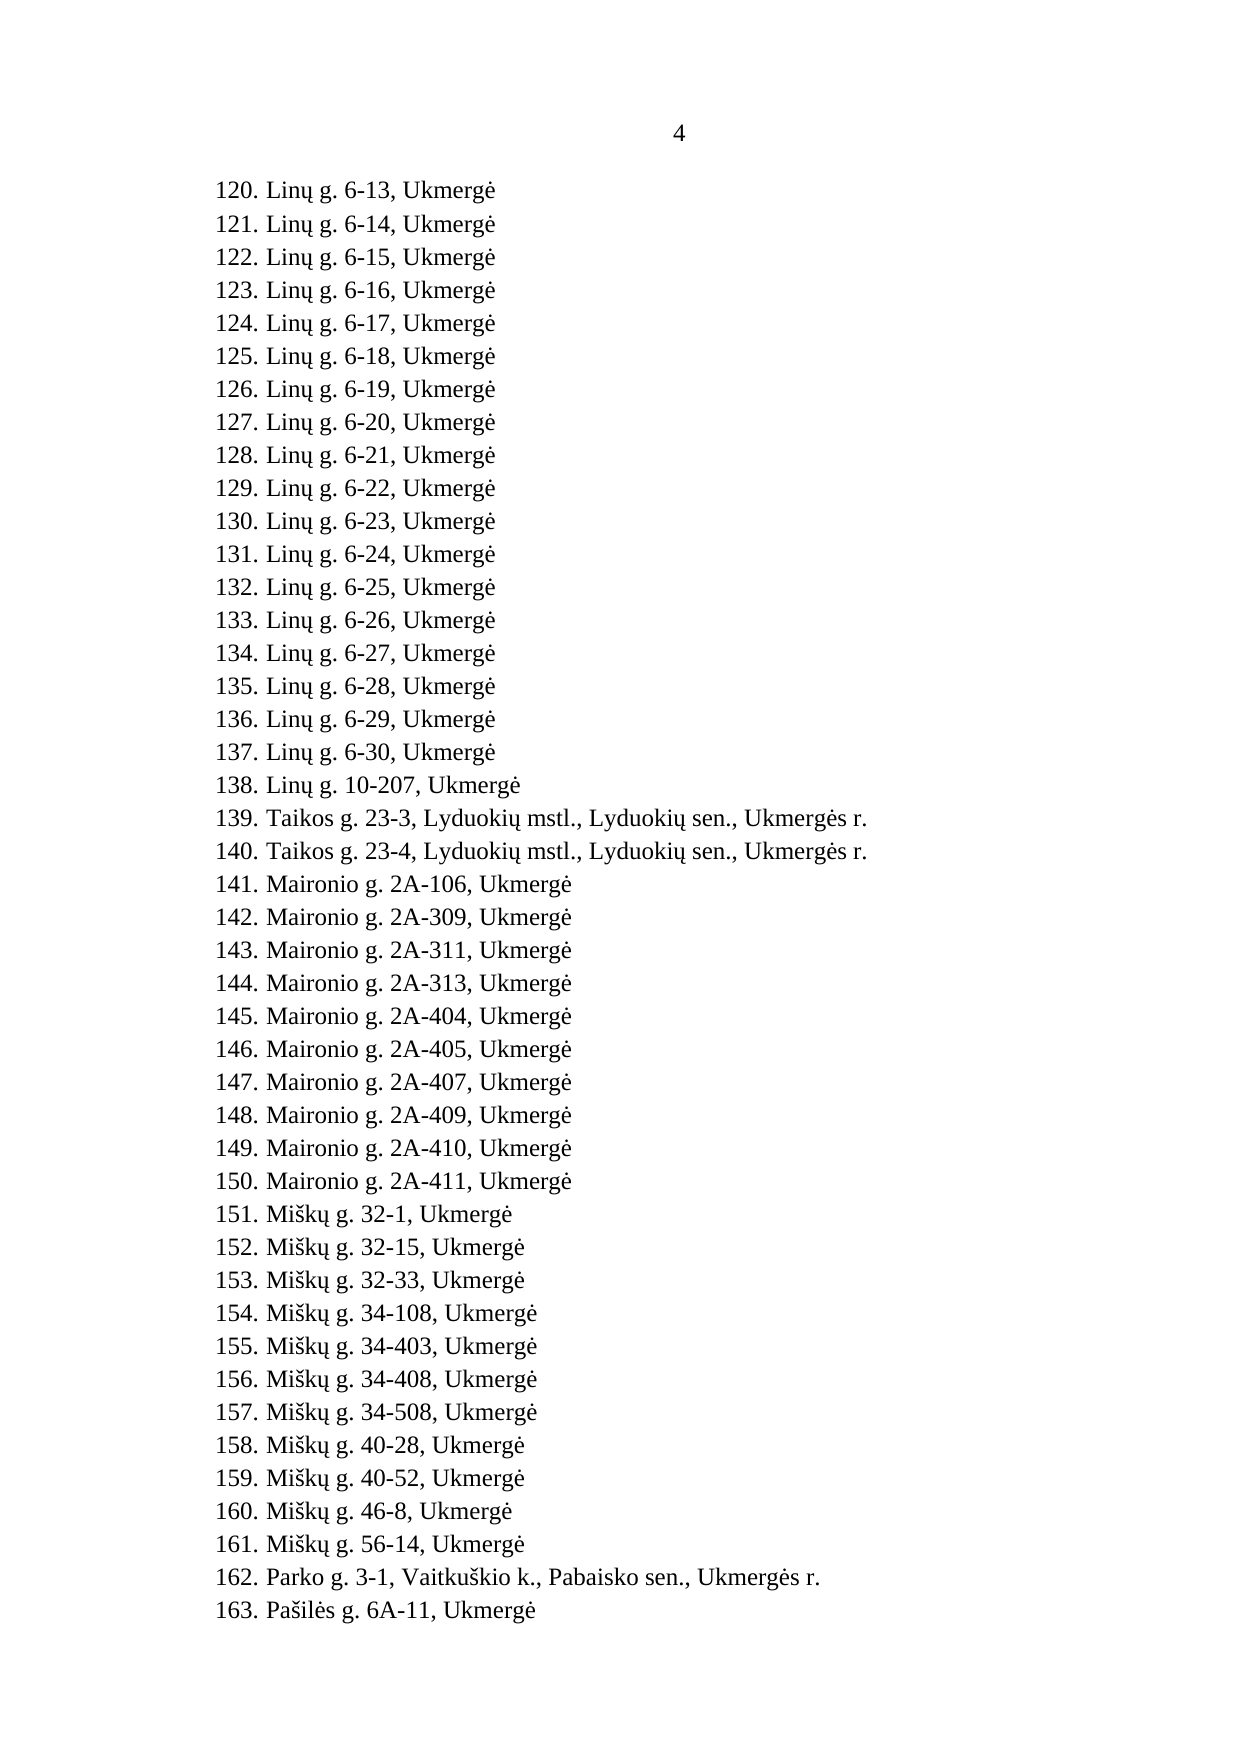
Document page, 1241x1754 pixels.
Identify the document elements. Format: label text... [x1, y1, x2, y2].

text 154. Miškų g. 34-108, Ukmergė [215, 1298, 1181, 1327]
text 123. Linų g. 6-16, Ukmergė [215, 275, 1181, 303]
text 138. Linų g. 10-207, Ukmergė [215, 770, 1181, 799]
text 141. Maironio g. 2A-106, Ukmergė [215, 869, 1181, 898]
text 161. Miškų g. 56-14, Ukmergė [215, 1529, 1181, 1558]
text 126. Linų g. 6-19, Ukmergė [215, 374, 1181, 402]
text 147. Maironio g. 2A-407, Ukmergė [215, 1067, 1181, 1096]
text 157. Miškų g. 34-508, Ukmergė [215, 1397, 1181, 1426]
text 128. Linų g. 6-21, Ukmergė [215, 440, 1181, 468]
text 158. Miškų g. 40-28, Ukmergė [215, 1430, 1181, 1459]
text 153. Miškų g. 32-33, Ukmergė [215, 1265, 1181, 1294]
text 159. Miškų g. 40-52, Ukmergė [215, 1463, 1181, 1492]
text 134. Linų g. 6-27, Ukmergė [215, 638, 1181, 667]
text 145. Maironio g. 2A-404, Ukmergė [215, 1001, 1181, 1030]
text 155. Miškų g. 34-403, Ukmergė [215, 1331, 1181, 1360]
text 136. Linų g. 6-29, Ukmergė [215, 704, 1181, 733]
text 160. Miškų g. 46-8, Ukmergė [215, 1496, 1181, 1525]
text 149. Maironio g. 2A-410, Ukmergė [215, 1133, 1181, 1162]
text 131. Linų g. 6-24, Ukmergė [215, 539, 1181, 568]
text 137. Linų g. 6-30, Ukmergė [215, 737, 1181, 766]
text 127. Linų g. 6-20, Ukmergė [215, 407, 1181, 436]
text 156. Miškų g. 34-408, Ukmergė [215, 1364, 1181, 1393]
text 125. Linų g. 6-18, Ukmergė [215, 341, 1181, 369]
text 140. Taikos g. 23-4, Lyduokių mstl., Lyduokių sen., Ukmergės r. [215, 836, 1181, 865]
text 163. Pašilės g. 6A-11, Ukmergė [215, 1596, 1181, 1624]
text 129. Linų g. 6-22, Ukmergė [215, 473, 1181, 502]
text 121. Linų g. 6-14, Ukmergė [215, 209, 1181, 237]
text 122. Linų g. 6-15, Ukmergė [215, 242, 1181, 270]
text 132. Linų g. 6-25, Ukmergė [215, 572, 1181, 601]
text 124. Linų g. 6-17, Ukmergė [215, 308, 1181, 336]
text 143. Maironio g. 2A-311, Ukmergė [215, 935, 1181, 964]
text 148. Maironio g. 2A-409, Ukmergė [215, 1100, 1181, 1129]
text 144. Maironio g. 2A-313, Ukmergė [215, 968, 1181, 997]
text 139. Taikos g. 23-3, Lyduokių mstl., Lyduokių sen., Ukmergės r. [215, 803, 1181, 832]
text 152. Miškų g. 32-15, Ukmergė [215, 1232, 1181, 1261]
text 130. Linų g. 6-23, Ukmergė [215, 506, 1181, 534]
text 135. Linų g. 6-28, Ukmergė [215, 671, 1181, 700]
text 162. Parko g. 3-1, Vaitkuškio k., Pabaisko sen., Ukmergės r. [215, 1562, 1181, 1591]
text 133. Linų g. 6-26, Ukmergė [215, 605, 1181, 634]
text 150. Maironio g. 2A-411, Ukmergė [215, 1166, 1181, 1195]
text 151. Miškų g. 32-1, Ukmergė [215, 1199, 1181, 1228]
text 142. Maironio g. 2A-309, Ukmergė [215, 902, 1181, 931]
text 146. Maironio g. 2A-405, Ukmergė [215, 1034, 1181, 1063]
text 120. Linų g. 6-13, Ukmergė [215, 176, 1181, 204]
